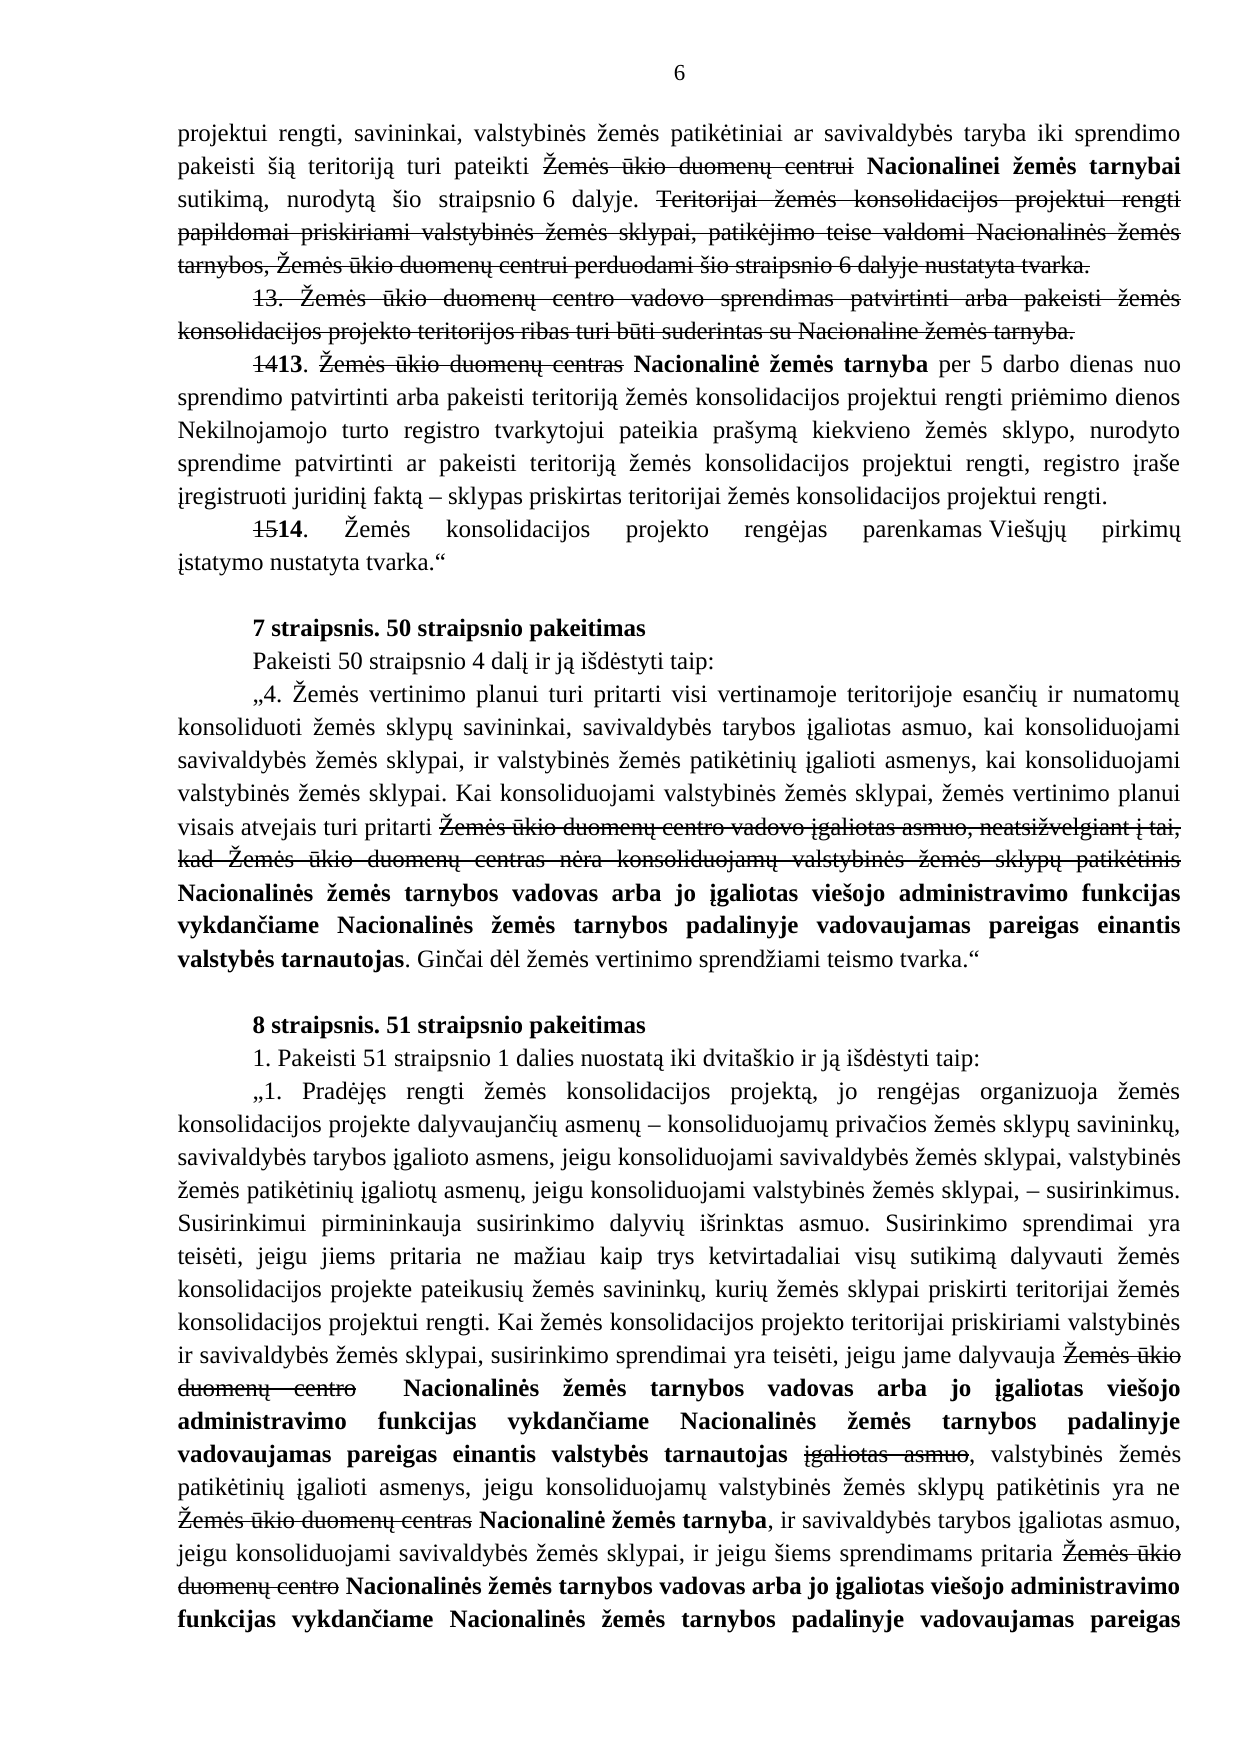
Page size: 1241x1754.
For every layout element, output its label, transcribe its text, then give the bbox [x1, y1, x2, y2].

text 1514. Žemės konsolidacijos projekto rengėjas parenkamas Viešųjų pirkimų įstatymo nustatyta tvarka.“ [177, 514, 1181, 576]
text 7 straipsnis. 50 straipsnio pakeitimas [177, 613, 1181, 642]
text „4. Žemės vertinimo planui turi pritarti visi vertinamoje teritorijoje esančių ir numatomų konsoliduoti žemės sklypų savininkai, savivaldybės tarybos įgaliotas asmuo, kai konsoliduojami savivaldybės žemės sklypai, ir valstybinės žemės patikėtinių įgalioti asmenys, kai konsoliduojami valstybinės žemės sklypai. Kai konsoliduojami valstybinės žemės sklypai, žemės vertinimo planui visais atvejais turi pritarti Žemės ūkio duomenų centro vadovo įgaliotas asmuo, neatsižvelgiant į tai, kad Žemės ūkio duomenų centras nėra konsoliduojamų valstybinės žemės sklypų patikėtinis Nacionalinės žemės tarnybos vadovas arba jo įgaliotas viešojo administravimo funkcijas vykdančiame Nacionalinės žemės tarnybos padalinyje vadovaujamas pareigas einantis valstybės tarnautojas. Ginčai dėl žemės vertinimo sprendžiami teismo tvarka.“ [177, 679, 1181, 860]
text 12. Iki sprendimo pritarti žemės konsolidacijos projekto žemės vertinimo planui teritorijos žemės konsolidacijos projektui rengti ribos keičiamos ir nauji žemės sklypai priskiriami šiai teritorijai Žemės konsolidacijos projektų rengimo ir įgyvendinimo taisyklėse nustatyta tvarka. Sprendimą pakeisti teritoriją žemės konsolidacijos projektui rengti priima Žemės ūkio duomenų centras Nacionalinės žemės tarnybos vadovas arba jo įgaliotas viešojo administravimo funkcijas vykdančiame Nacionalinės žemės tarnybos padalinyje vadovaujamas pareigas einantis valstybės tarnautojas. Žemės sklypų, priskiriamų teritorijai žemės konsolidacijos projektui rengti, savininkai, valstybinės žemės patikėtiniai ar savivaldybės taryba iki sprendimo pakeisti šią teritoriją turi pateikti Žemės ūkio duomenų centrui Nacionalinei žemės tarnybai sutikimą, nurodytą šio straipsnio 6 dalyje. Teritorijai žemės konsolidacijos projektui rengti papildomai priskiriami valstybinės žemės sklypai, patikėjimo teise valdomi Nacionalinės žemės tarnybos, Žemės ūkio duomenų centrui perduodami šio straipsnio 6 dalyje nustatyta tvarka. [177, 118, 1181, 233]
text 8 straipsnis. 51 straipsnio pakeitimas [177, 1010, 1181, 1038]
text 1413. Žemės ūkio duomenų centras Nacionalinė žemės tarnyba per 5 darbo dienas nuo sprendimo patvirtinti arba pakeisti teritoriją žemės konsolidacijos projektui rengti priėmimo dienos Nekilnojamojo turto registro tvarkytojui pateikia prašymą kiekvieno žemės sklypo, nurodyto sprendime patvirtinti ar pakeisti teritoriją žemės konsolidacijos projektui rengti, registro įraše įregistruoti juridinį faktą – sklypas priskirtas teritorijai žemės konsolidacijos projektui rengti. [177, 349, 1181, 510]
text Pakeisti 50 straipsnio 4 dalį ir ją išdėstyti taip: [177, 646, 1181, 675]
text 1. Pakeisti 51 straipsnio 1 dalies nuostatą iki dvitaškio ir ją išdėstyti taip: [177, 1043, 1181, 1071]
text 13. Žemės ūkio duomenų centro vadovo sprendimas patvirtinti arba pakeisti žemės konsolidacijos projekto teritorijos ribas turi būti suderintas su Nacionaline žemės tarnyba. [177, 283, 1181, 345]
text 12. Iki sprendimo pritarti žemės konsolidacijos projekto žemės vertinimo planui teritorijos žemės konsolidacijos projektui rengti ribos keičiamos ir nauji žemės sklypai priskiriami šiai teritorijai Žemės konsolidacijos projektų rengimo ir įgyvendinimo taisyklėse nustatyta tvarka. Sprendimą pakeisti teritoriją žemės konsolidacijos projektui rengti priima Žemės ūkio duomenų centras Nacionalinės žemės tarnybos vadovas arba jo įgaliotas viešojo administravimo funkcijas vykdančiame Nacionalinės žemės tarnybos padalinyje vadovaujamas pareigas einantis valstybės tarnautojas. Žemės sklypų, priskiriamų teritorijai žemės konsolidacijos projektui rengti, savininkai, valstybinės žemės patikėtiniai ar savivaldybės taryba iki sprendimo pakeisti šią teritoriją turi pateikti Žemės ūkio duomenų centrui Nacionalinei žemės tarnybai sutikimą, nurodytą šio straipsnio 6 dalyje. Teritorijai žemės konsolidacijos projektui rengti papildomai priskiriami valstybinės žemės sklypai, patikėjimo teise valdomi Nacionalinės žemės tarnybos, Žemės ūkio duomenų centrui perduodami šio straipsnio 6 dalyje nustatyta tvarka. [177, 234, 1181, 279]
text „4. Žemės vertinimo planui turi pritarti visi vertinamoje teritorijoje esančių ir numatomų konsoliduoti žemės sklypų savininkai, savivaldybės tarybos įgaliotas asmuo, kai konsoliduojami savivaldybės žemės sklypai, ir valstybinės žemės patikėtinių įgalioti asmenys, kai konsoliduojami valstybinės žemės sklypai. Kai konsoliduojami valstybinės žemės sklypai, žemės vertinimo planui visais atvejais turi pritarti Žemės ūkio duomenų centro vadovo įgaliotas asmuo, neatsižvelgiant į tai, kad Žemės ūkio duomenų centras nėra konsoliduojamų valstybinės žemės sklypų patikėtinis Nacionalinės žemės tarnybos vadovas arba jo įgaliotas viešojo administravimo funkcijas vykdančiame Nacionalinės žemės tarnybos padalinyje vadovaujamas pareigas einantis valstybės tarnautojas. Ginčai dėl žemės vertinimo sprendžiami teismo tvarka.“ [177, 861, 1181, 972]
text „1. Pradėjęs rengti žemės konsolidacijos projektą, jo rengėjas organizuoja žemės konsolidacijos projekte dalyvaujančių asmenų – konsoliduojamų privačios žemės sklypų savininkų, savivaldybės tarybos įgalioto asmens, jeigu konsoliduojami savivaldybės žemės sklypai, valstybinės žemės patikėtinių įgaliotų asmenų, jeigu konsoliduojami valstybinės žemės sklypai, – susirinkimus. Susirinkimui pirmininkauja susirinkimo dalyvių išrinktas asmuo. Susirinkimo sprendimai yra teisėti, jeigu jiems pritaria ne mažiau kaip trys ketvirtadaliai visų sutikimą dalyvauti žemės konsolidacijos projekte pateikusių žemės savininkų, kurių žemės sklypai priskirti teritorijai žemės konsolidacijos projektui rengti. Kai žemės konsolidacijos projekto teritorijai priskiriami valstybinės ir savivaldybės žemės sklypai, susirinkimo sprendimai yra teisėti, jeigu jame dalyvauja Žemės ūkio duomenų centro Nacionalinės žemės tarnybos vadovas arba jo įgaliotas viešojo administravimo funkcijas vykdančiame Nacionalinės žemės tarnybos padalinyje vadovaujamas pareigas einantis valstybės tarnautojas įgaliotas asmuo, valstybinės žemės patikėtinių įgalioti asmenys, jeigu konsoliduojamų valstybinės žemės sklypų patikėtinis yra ne Žemės ūkio duomenų centras Nacionalinė žemės tarnyba, ir savivaldybės tarybos įgaliotas asmuo, jeigu konsoliduojami savivaldybės žemės sklypai, ir jeigu šiems sprendimams pritaria Žemės ūkio duomenų centro Nacionalinės žemės tarnybos vadovas arba jo įgaliotas viešojo administravimo funkcijas vykdančiame Nacionalinės žemės tarnybos padalinyje vadovaujamas pareigas [177, 1076, 1181, 1633]
